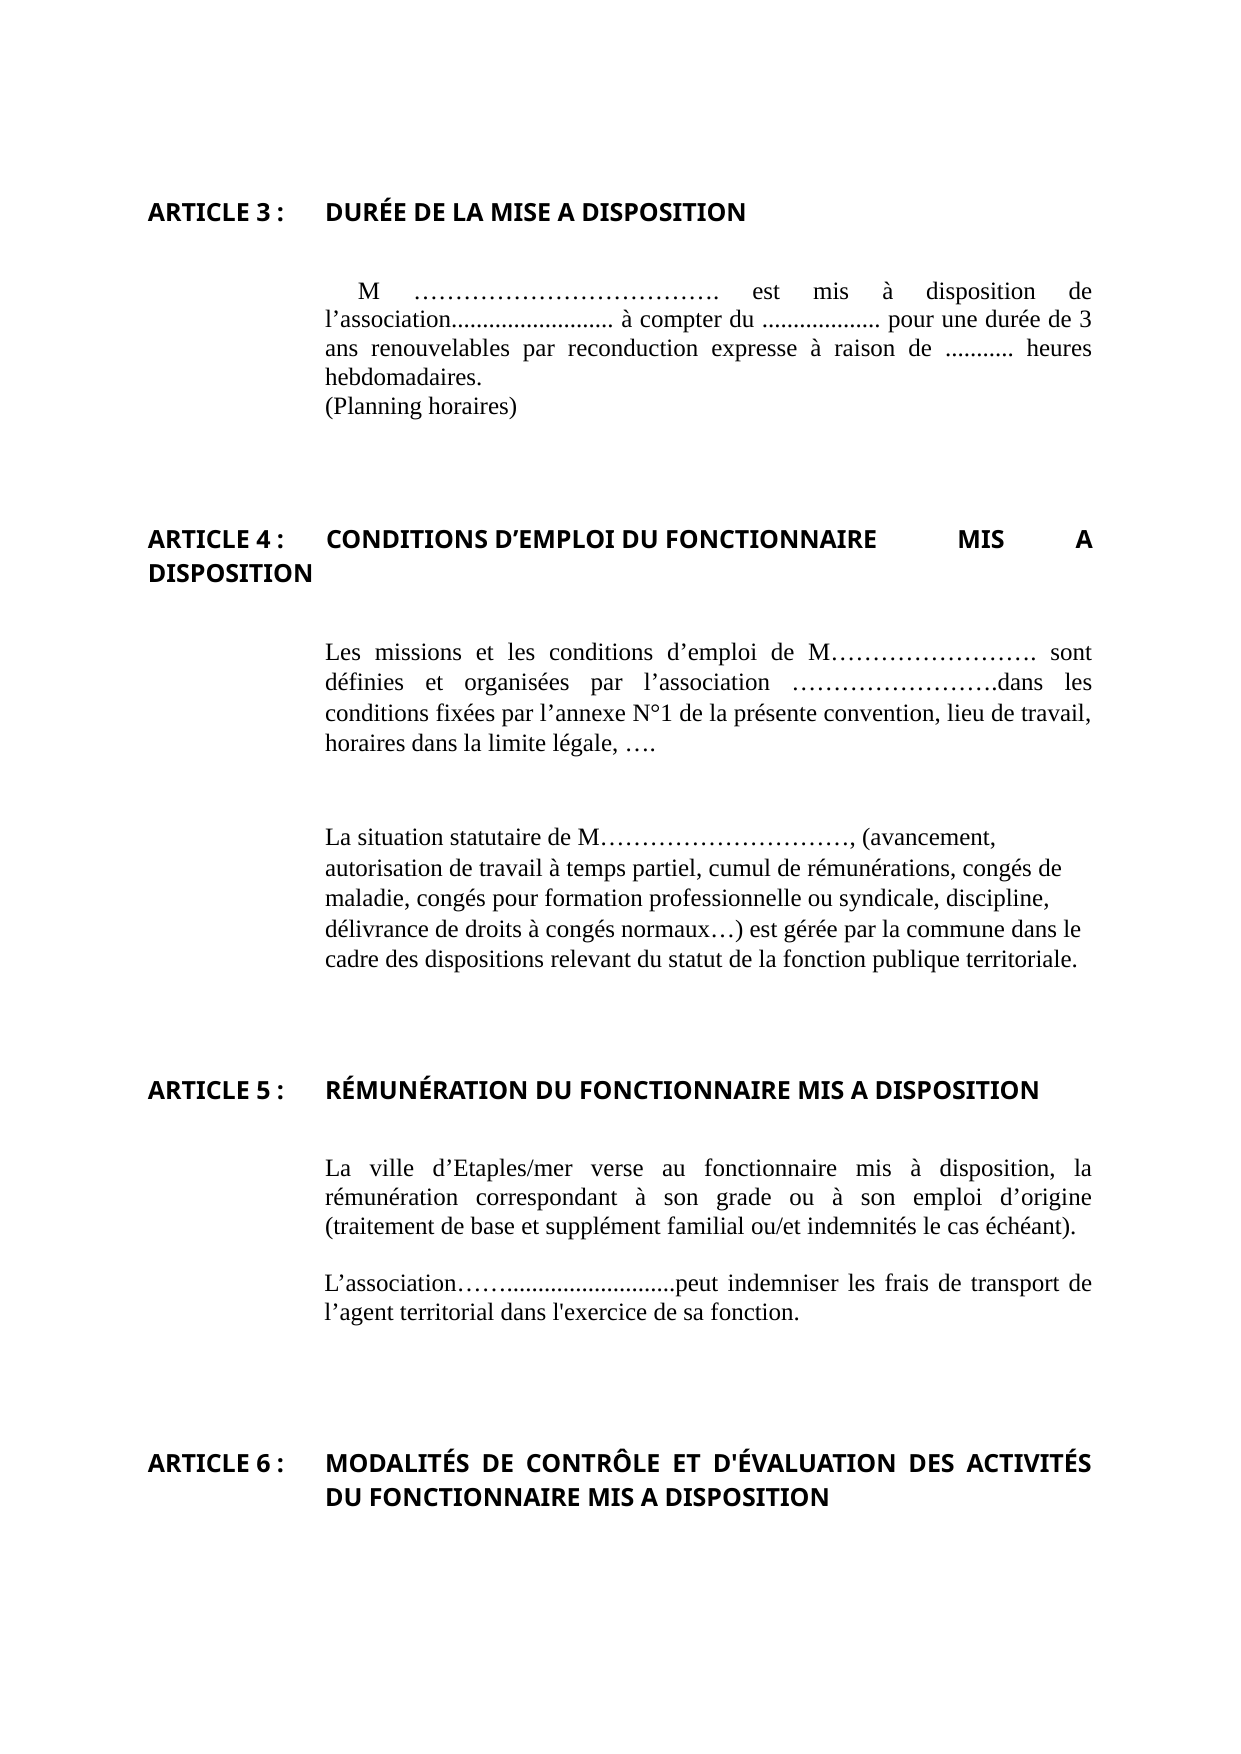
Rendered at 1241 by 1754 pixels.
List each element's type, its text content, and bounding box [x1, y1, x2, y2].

text ARTICLE 6 : MODALITÉS DE CONTRÔLE ET D'ÉVALUATION DES ACTIVITÉS DU FONCTIONNAIRE MIS A DISPOSITION [148, 1446, 1093, 1514]
text La ville d’Etaples/mer verse au fonctionnaire mis à disposition, la rémunération correspondant à son grade ou à son emploi d’origine (traitement de base et supplément familial ou/et indemnités le cas échéant). [325, 1153, 1093, 1240]
text ARTICLE 5 : RÉMUNÉRATION DU FONCTIONNAIRE MIS A DISPOSITION [148, 1072, 1093, 1106]
text M ………………………………. est mis à disposition de l’association.......................... à compter du ................... pour une durée de 3 ans renouvelables par reconduction expresse à raison de ........... heures hebdomadaires. [325, 276, 1093, 391]
text Les missions et les conditions d’emploi de M……………………. sont définies et organisées par l’association …………………….dans les conditions fixées par l’annexe N°1 de la présente convention, lieu de travail, horaires dans la limite légale, …. [325, 637, 1093, 757]
text ARTICLE 4 : CONDITIONS D’EMPLOI DU FONCTIONNAIRE MIS A DISPOSITION [148, 522, 1093, 590]
text La situation statutaire de M…………………………, (avancement, autorisation de travail à temps partiel, cumul de rémunérations, congés de maladie, congés pour formation professionnelle ou syndicale, discipline, délivrance de droits à congés normaux…) est gérée par la commune dans le cadre des dispositions relevant du statut de la fonction publique territoriale. [325, 822, 1093, 973]
text (Planning horaires) [325, 391, 1093, 419]
text L’association……...........................peut indemniser les frais de transport de l’agent territorial dans l'exercice de sa fonction. [324, 1268, 1093, 1326]
text ARTICLE 3 : DURÉE DE LA MISE A DISPOSITION [148, 195, 1093, 229]
